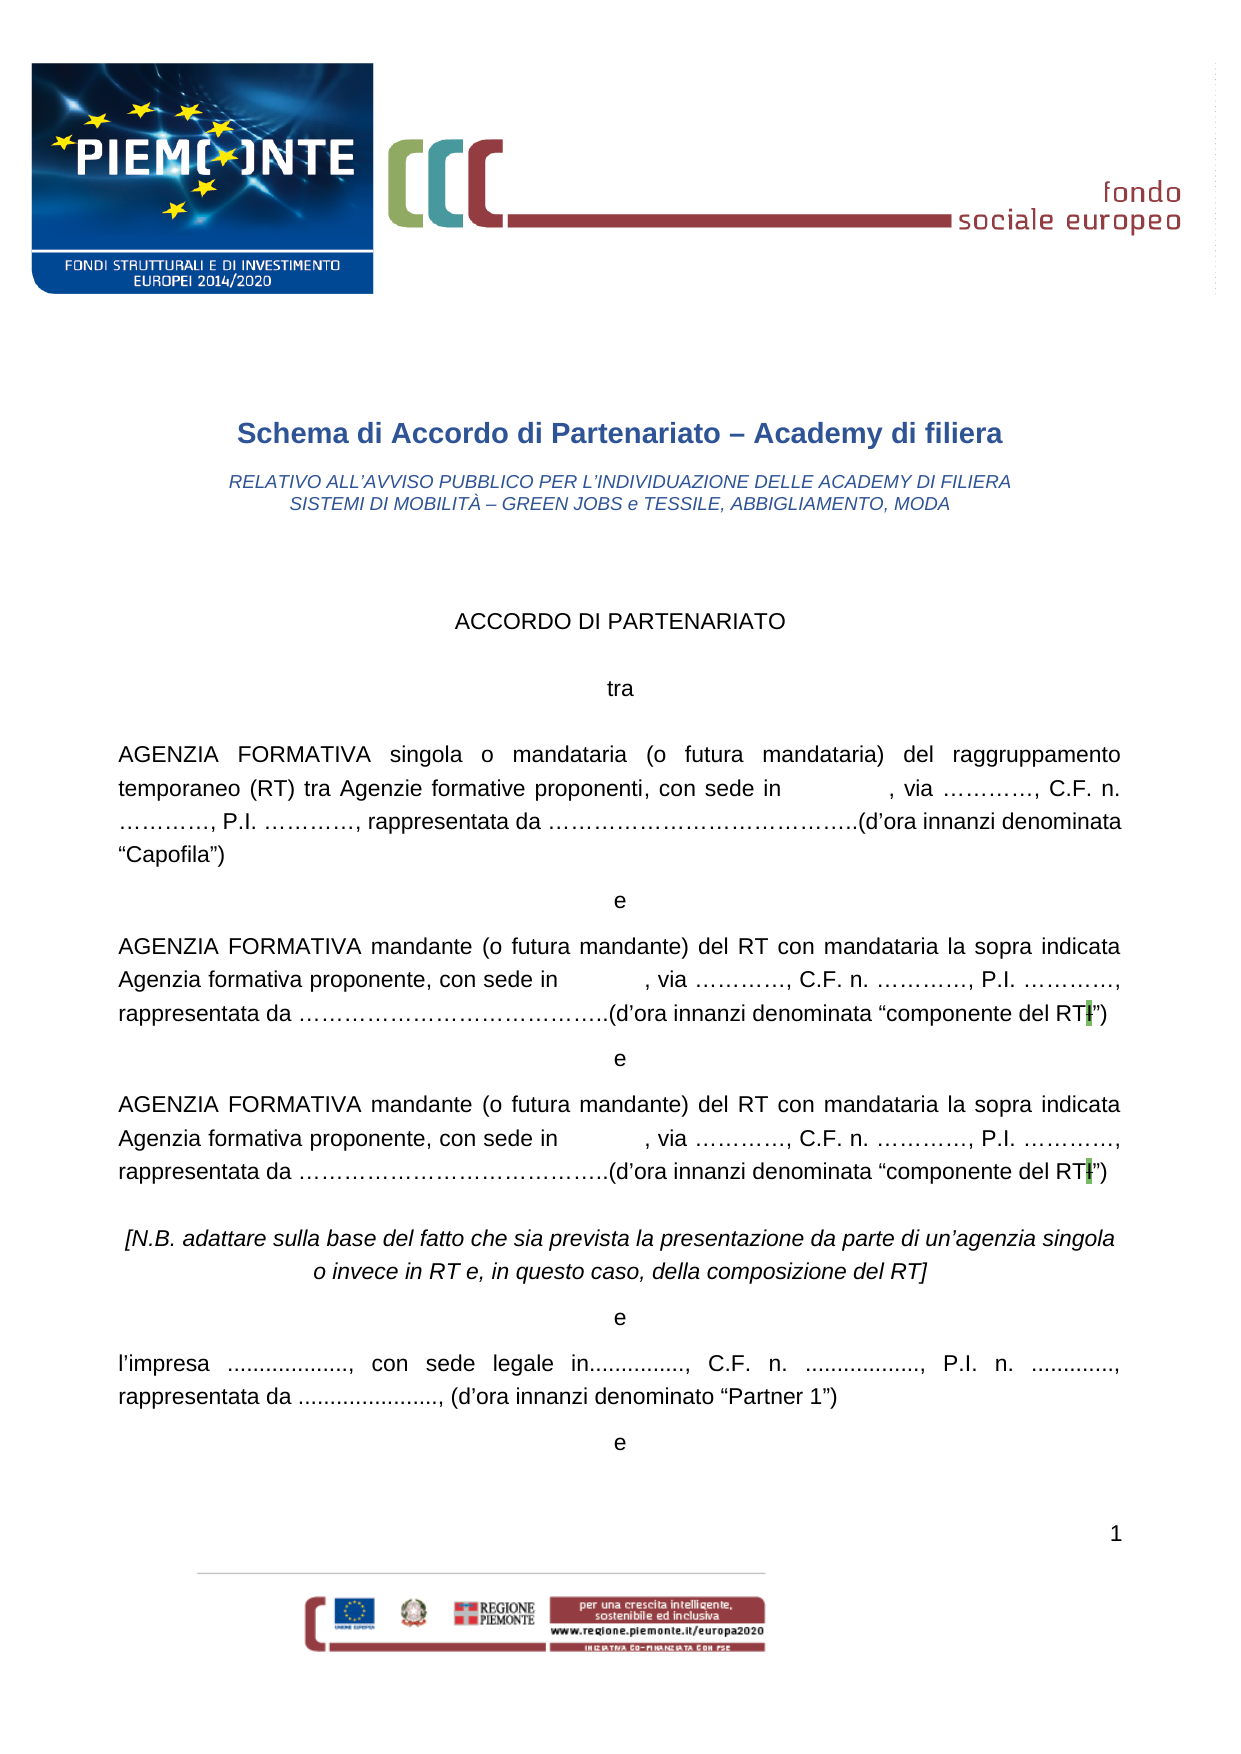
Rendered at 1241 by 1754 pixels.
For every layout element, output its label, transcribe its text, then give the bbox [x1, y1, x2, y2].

text tra [118, 669, 1122, 703]
text Schema di Accordo di Partenariato – Academy di filiera [118, 416, 1122, 450]
text [N.B. adattare sulla base del fatto che sia prevista la presentazione da parte di un’agenzia singola o invece in RT e, in questo caso, della composizione del RT] [118, 1219, 1122, 1286]
text e [118, 1298, 1122, 1332]
text AGENZIA FORMATIVA mandante (o futura mandante) del RT con mandataria la sopra indicata Agenzia formativa proponente, con sede in , via …………, C.F. n. …………, P.I. …………, rappresentata da …………………………………..(d’ora innanzi denominata “componente del RTI”) [118, 1086, 1122, 1186]
text ACCORDO DI PARTENARIATO [118, 603, 1122, 636]
text AGENZIA FORMATIVA singola o mandataria (o futura mandataria) del raggruppamento temporaneo (RT) tra Agenzie formative proponenti, con sede in , via …………, C.F. n. …………, P.I. …………, rappresentata da …………………………………..(d’ora innanzi denominata “Capofila”) [118, 736, 1122, 869]
picture [31, 61, 1215, 296]
text e [118, 1423, 1122, 1457]
text SISTEMI DI MOBILITÀ – GREEN JOBS e TESSILE, ABBIGLIAMENTO, MODA [118, 493, 1122, 514]
text AGENZIA FORMATIVA mandante (o futura mandante) del RT con mandataria la sopra indicata Agenzia formativa proponente, con sede in , via …………, C.F. n. …………, P.I. …………, rappresentata da …………………………………..(d’ora innanzi denominata “componente del RTI”) [118, 928, 1122, 1028]
text e [118, 882, 1122, 915]
picture [119, 1547, 812, 1679]
text e [118, 1040, 1122, 1073]
text l’impresa ..................., con sede legale in..............., C.F. n. .................., P.I. n. ............., rappresentata da ......................, (d’ora innanzi denominato “Partner 1”) [118, 1344, 1122, 1411]
text RELATIVO ALL’AVVISO PUBBLICO PER L’INDIVIDUAZIONE DELLE ACADEMY DI FILIERA [118, 471, 1122, 493]
